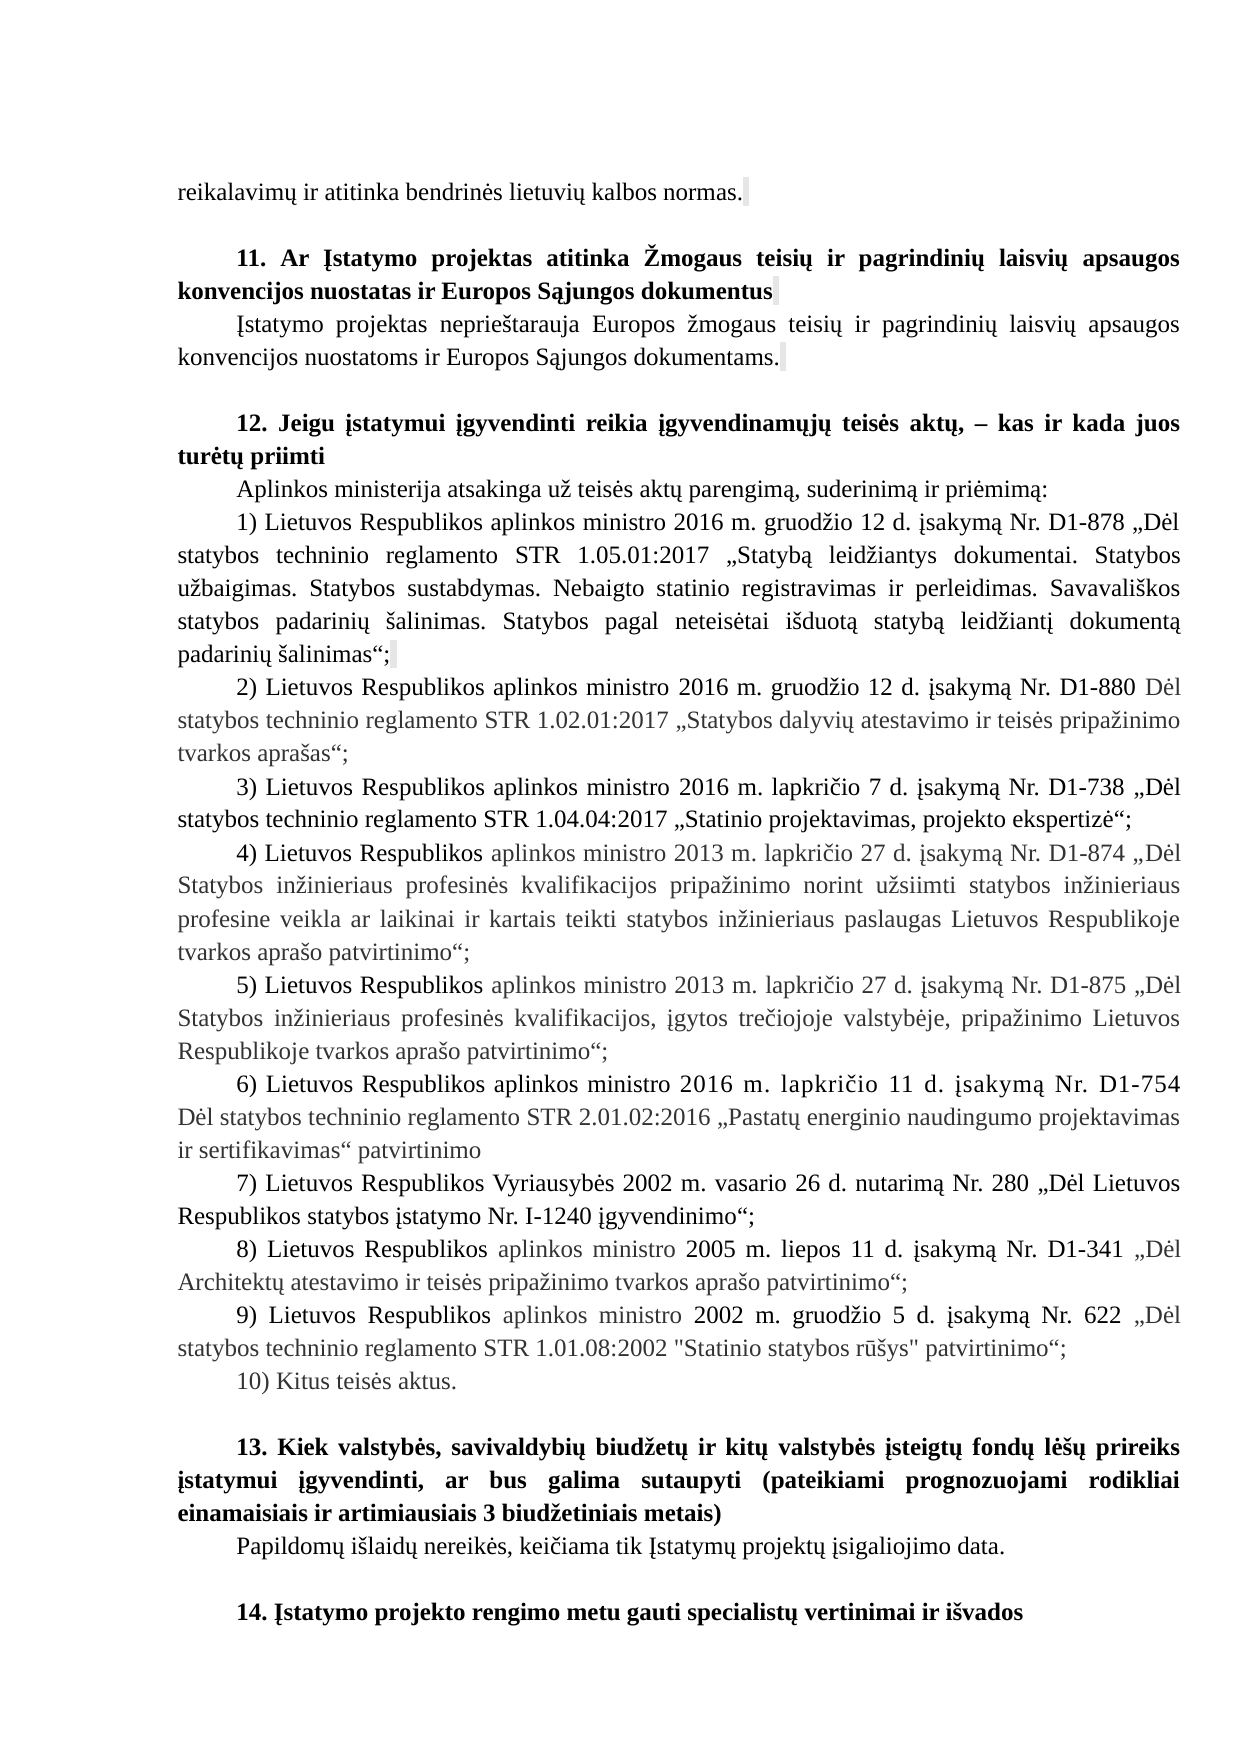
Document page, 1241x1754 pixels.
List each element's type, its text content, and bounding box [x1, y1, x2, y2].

text 13. Kiek valstybės, savivaldybių biudžetų ir kitų valstybės įsteigtų fondų lėšų prireiks įstatymui įgyvendinti, ar bus galima sutaupyti (pateikiami prognozuojami rodikliai einamaisiais ir artimiausiais 3 biudžetiniais metais) [177, 1432, 1181, 1527]
text 14. Įstatymo projekto rengimo metu gauti specialistų vertinimai ir išvados [177, 1597, 1181, 1626]
text 8) Lietuvos Respublikos aplinkos ministro 2005 m. liepos 11 d. įsakymą Nr. D1-341 „Dėl Architektų atestavimo ir teisės pripažinimo tvarkos aprašo patvirtinimo“; [177, 1234, 1181, 1296]
text 1) Lietuvos Respublikos aplinkos ministro 2016 m. gruodžio 12 d. įsakymą Nr. D1-878 „Dėl statybos techninio reglamento STR 1.05.01:2017 „Statybą leidžiantys dokumentai. Statybos užbaigimas. Statybos sustabdymas. Nebaigto statinio registravimas ir perleidimas. Savavališkos statybos padarinių šalinimas. Statybos pagal neteisėtai išduotą statybą leidžiantį dokumentą padarinių šalinimas“; [177, 507, 1181, 668]
text 3) Lietuvos Respublikos aplinkos ministro 2016 m. lapkričio 7 d. įsakymą Nr. D1-738 „Dėl statybos techninio reglamento STR 1.04.04:2017 „Statinio projektavimas, projekto ekspertizė“; [177, 772, 1181, 833]
text 12. Jeigu įstatymui įgyvendinti reikia įgyvendinamųjų teisės aktų, – kas ir kada juos turėtų priimti [177, 408, 1181, 470]
text reikalavimų ir atitinka bendrinės lietuvių kalbos normas. [177, 177, 1181, 206]
text Aplinkos ministerija atsakinga už teisės aktų parengimą, suderinimą ir priėmimą: [177, 474, 1181, 503]
text Papildomų išlaidų nereikės, keičiama tik Įstatymų projektų įsigaliojimo data. [177, 1531, 1181, 1560]
text 7) Lietuvos Respublikos Vyriausybės 2002 m. vasario 26 d. nutarimą Nr. 280 „Dėl Lietuvos Respublikos statybos įstatymo Nr. I-1240 įgyvendinimo“; [177, 1168, 1181, 1229]
text 10) Kitus teisės aktus. [177, 1366, 1181, 1395]
text Įstatymo projektas neprieštarauja Europos žmogaus teisių ir pagrindinių laisvių apsaugos konvencijos nuostatoms ir Europos Sąjungos dokumentams. [177, 309, 1181, 371]
text 9) Lietuvos Respublikos aplinkos ministro 2002 m. gruodžio 5 d. įsakymą Nr. 622 „Dėl statybos techninio reglamento STR 1.01.08:2002 "Statinio statybos rūšys" patvirtinimo“; [177, 1300, 1181, 1362]
text 5) Lietuvos Respublikos aplinkos ministro 2013 m. lapkričio 27 d. įsakymą Nr. D1-875 „Dėl Statybos inžinieriaus profesinės kvalifikacijos, įgytos trečiojoje valstybėje, pripažinimo Lietuvos Respublikoje tvarkos aprašo patvirtinimo“; [177, 970, 1181, 1064]
text 4) Lietuvos Respublikos aplinkos ministro 2013 m. lapkričio 27 d. įsakymą Nr. D1-874 „Dėl Statybos inžinieriaus profesinės kvalifikacijos pripažinimo norint užsiimti statybos inžinieriaus profesine veikla ar laikinai ir kartais teikti statybos inžinieriaus paslaugas Lietuvos Respublikoje tvarkos aprašo patvirtinimo“; [177, 838, 1181, 965]
text 6) Lietuvos Respublikos aplinkos ministro 2016 m. lapkričio 11 d. įsakymą Nr. D1-754 Dėl statybos techninio reglamento STR 2.01.02:2016 „Pastatų energinio naudingumo projektavimas ir sertifikavimas“ patvirtinimo [177, 1069, 1181, 1163]
text 11. Ar Įstatymo projektas atitinka Žmogaus teisių ir pagrindinių laisvių apsaugos konvencijos nuostatas ir Europos Sąjungos dokumentus [177, 243, 1181, 305]
text 2) Lietuvos Respublikos aplinkos ministro 2016 m. gruodžio 12 d. įsakymą Nr. D1-880 Dėl statybos techninio reglamento STR 1.02.01:2017 „Statybos dalyvių atestavimo ir teisės pripažinimo tvarkos aprašas“; [177, 672, 1181, 767]
